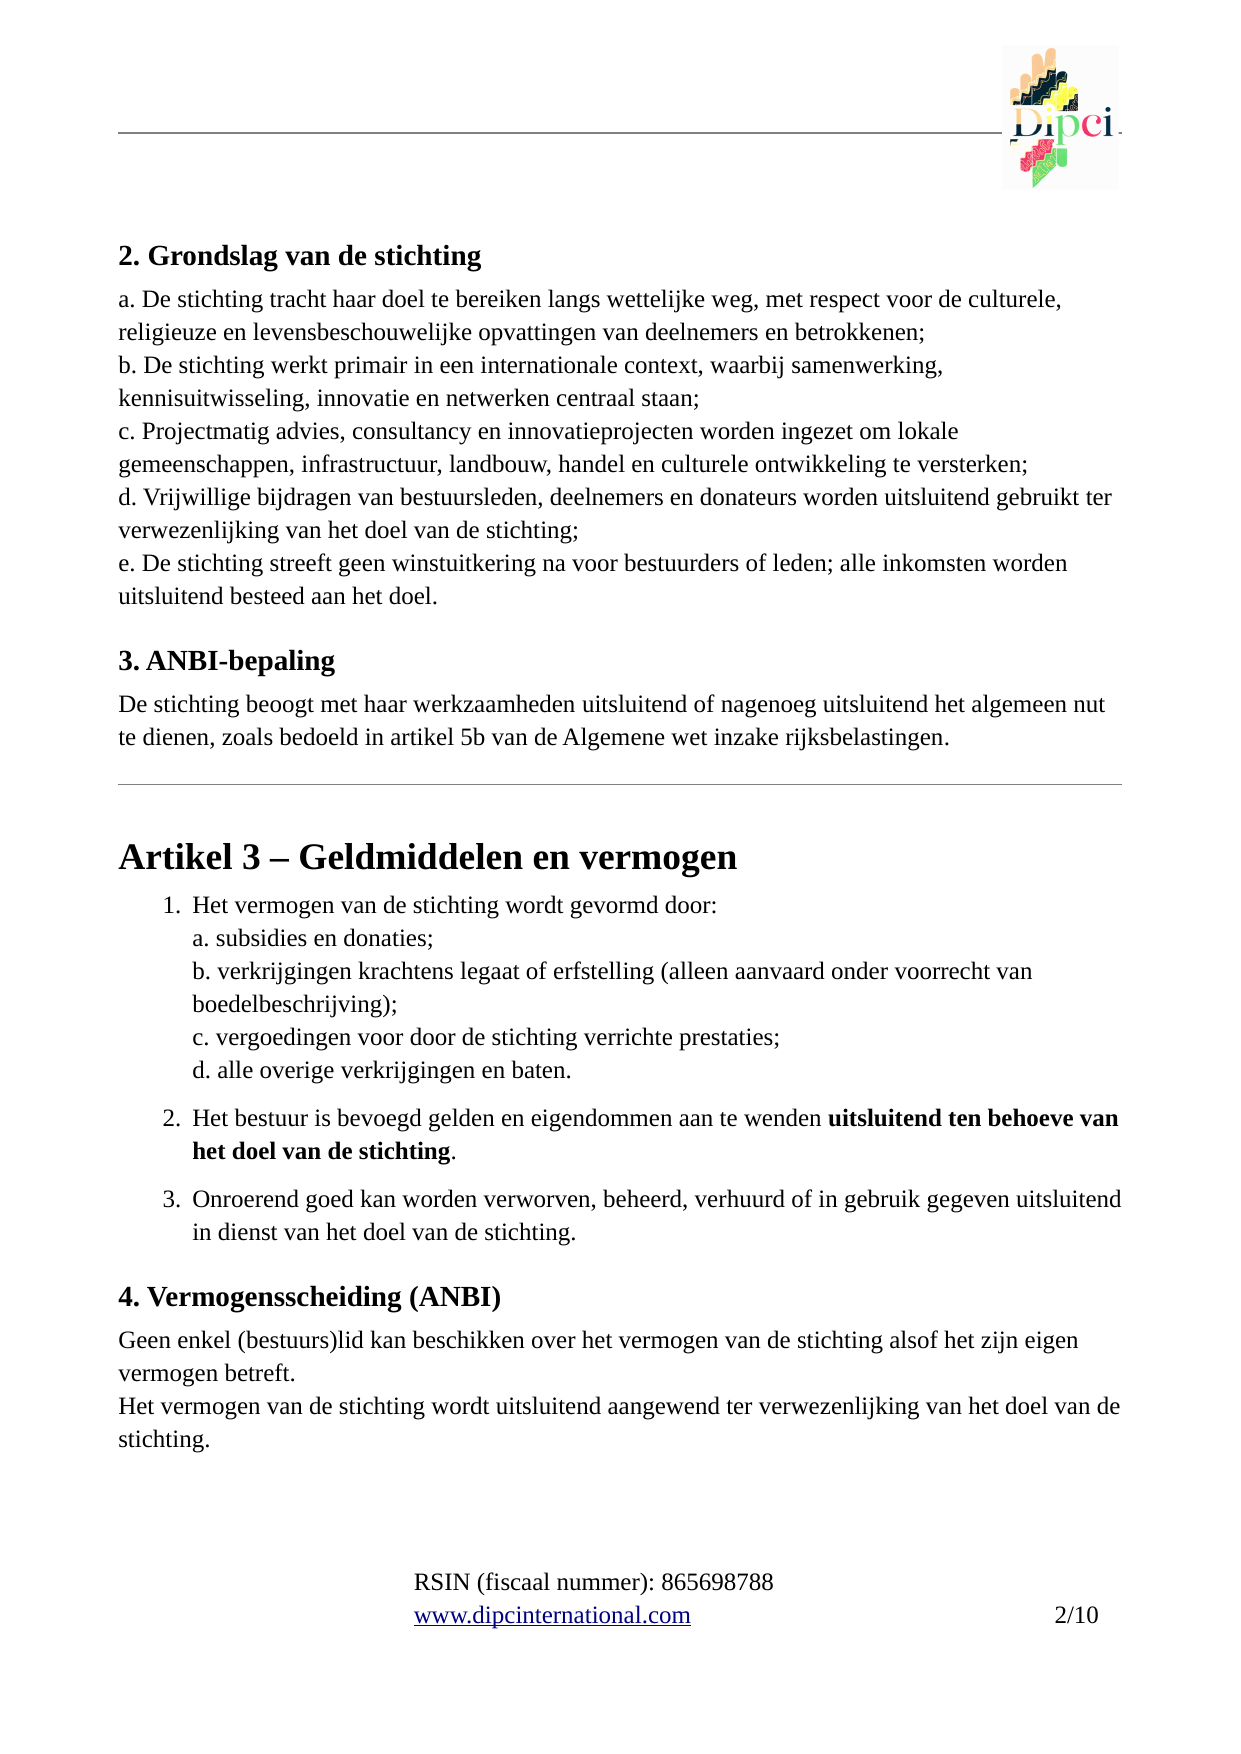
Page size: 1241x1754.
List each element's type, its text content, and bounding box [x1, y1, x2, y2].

list RSIN (fiscaal nummer): 865698788 [384, 1567, 1122, 1596]
text a. De stichting tracht haar doel te bereiken langs wettelijke weg, met respect voor de culturele, religieuze en levensbeschouwelijke opvattingen van deelnemers en betrokkenen; b. De stichting werkt primair in een internationale context, waarbij samenwerking, kennisuitwisseling, innovatie en netwerken centraal staan; c. Projectmatig advies, consultancy en innovatieprojecten worden ingezet om lokale gemeenschappen, infrastructuur, landbouw, handel en culturele ontwikkeling te versterken; d. Vrijwillige bijdragen van bestuursleden, deelnemers en donateurs worden uitsluitend gebruikt ter verwezenlijking van het doel van de stichting; e. De stichting streeft geen winstuitkering na voor bestuurders of leden; alle inkomsten worden uitsluitend besteed aan het doel. [118, 284, 1122, 609]
list Het vermogen van de stichting wordt gevormd door: a. subsidies en donaties; b. verkrijgingen krachtens legaat of erfstelling (alleen aanvaard onder voorrecht van boedelbeschrijving); c. vergoedingen voor door de stichting verrichte prestaties; d. alle overige verkrijgingen en baten. [162, 890, 1122, 1084]
text Geen enkel (bestuurs)lid kan beschikken over het vermogen van de stichting alsof het zijn eigen vermogen betreft. Het vermogen van de stichting wordt uitsluitend aangewend ter verwezenlijking van het doel van de stichting. [118, 1325, 1122, 1453]
subtitle 4. Vermogensscheiding (ANBI) [118, 1279, 1122, 1312]
subtitle Artikel 3 – Geldmiddelen en vermogen [118, 835, 1122, 878]
text De stichting beoogt met haar werkzaamheden uitsluitend of nagenoeg uitsluitend het algemeen nut te dienen, zoals bedoeld in artikel 5b van de Algemene wet inzake rijksbelastingen. [118, 689, 1122, 751]
subtitle 2. Grondslag van de stichting [118, 238, 1122, 271]
list www.dipcinternational.com 2/10 [384, 1600, 1122, 1629]
list Onroerend goed kan worden verworven, beheerd, verhuurd of in gebruik gegeven uitsluitend in dienst van het doel van de stichting. [162, 1184, 1122, 1246]
picture [1002, 45, 1119, 190]
subtitle 3. ANBI-bepaling [118, 643, 1122, 677]
list Het bestuur is bevoegd gelden en eigendommen aan te wenden uitsluitend ten behoeve van het doel van de stichting. [162, 1103, 1122, 1165]
